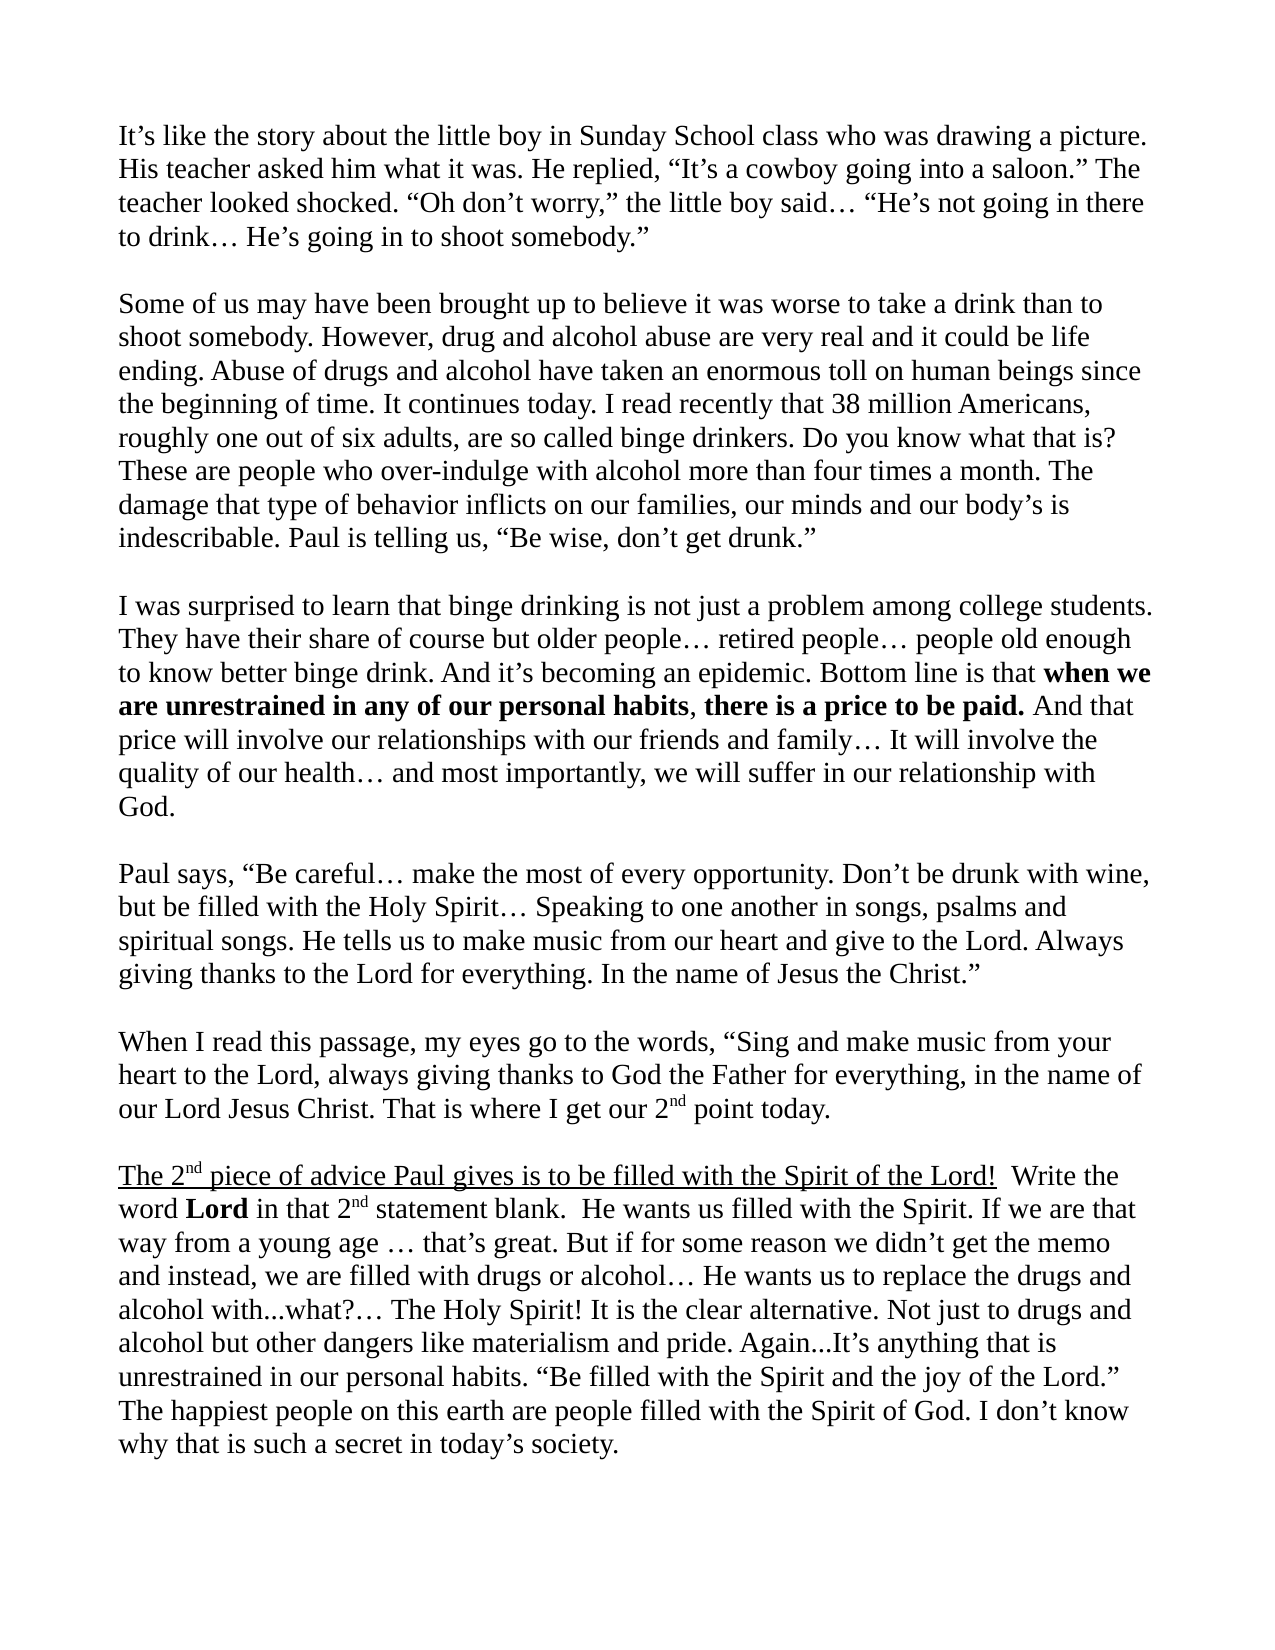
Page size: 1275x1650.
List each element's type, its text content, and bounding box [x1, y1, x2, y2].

text When I read this passage, my eyes go to the words, “Sing and make music from your heart to the Lord, always giving thanks to God the Father for everything, in the name of our Lord Jesus Christ. That is where I get our 2nd point today. [118, 1024, 1157, 1124]
text The 2nd piece of advice Paul gives is to be filled with the Spirit of the Lord! Write the word Lord in that 2nd statement blank. He wants us filled with the Spirit. If we are that way from a young age … that’s great. But if for some reason we didn’t get the memo and instead, we are filled with drugs or alcohol… He wants us to replace the drugs and alcohol with...what?… The Holy Spirit! It is the clear alternative. Not just to drugs and alcohol but other dangers like materialism and pride. Again...It’s anything that is unrestrained in our personal habits. “Be filled with the Spirit and the joy of the Lord.” The happiest people on this earth are people filled with the Spirit of God. I don’t know why that is such a secret in today’s society. [118, 1158, 1157, 1460]
text I was surprised to learn that binge drinking is not just a problem among college students. [118, 588, 1157, 621]
text Paul says, “Be careful… make the most of every opportunity. Don’t be drunk with wine, but be filled with the Holy Spirit… Speaking to one another in songs, psalms and spiritual songs. He tells us to make music from our heart and give to the Lord. Always giving thanks to the Lord for everything. In the name of Jesus the Christ.” [118, 856, 1157, 990]
text It’s like the story about the little boy in Sunday School class who was drawing a picture. His teacher asked him what it was. He replied, “It’s a cowboy going into a saloon.” The teacher looked shocked. “Oh don’t worry,” the little boy said… “He’s not going in there to drink… He’s going in to shoot somebody.” [118, 118, 1157, 252]
text Some of us may have been brought up to believe it was worse to take a drink than to shoot somebody. However, drug and alcohol abuse are very real and it could be life ending. Abuse of drugs and alcohol have taken an enormous toll on human beings since the beginning of time. It continues today. I read recently that 38 million Americans, roughly one out of six adults, are so called binge drinkers. Do you know what that is? These are people who over-indulge with alcohol more than four times a month. The damage that type of behavior inflicts on our families, our minds and our body’s is indescribable. Paul is telling us, “Be wise, don’t get drunk.” [118, 286, 1157, 554]
text They have their share of course but older people… retired people… people old enough to know better binge drink. And it’s becoming an epidemic. Bottom line is that when we are unrestrained in any of our personal habits, there is a price to be paid. And that price will involve our relationships with our friends and family… It will involve the quality of our health… and most importantly, we will suffer in our relationship with God. [118, 621, 1157, 822]
